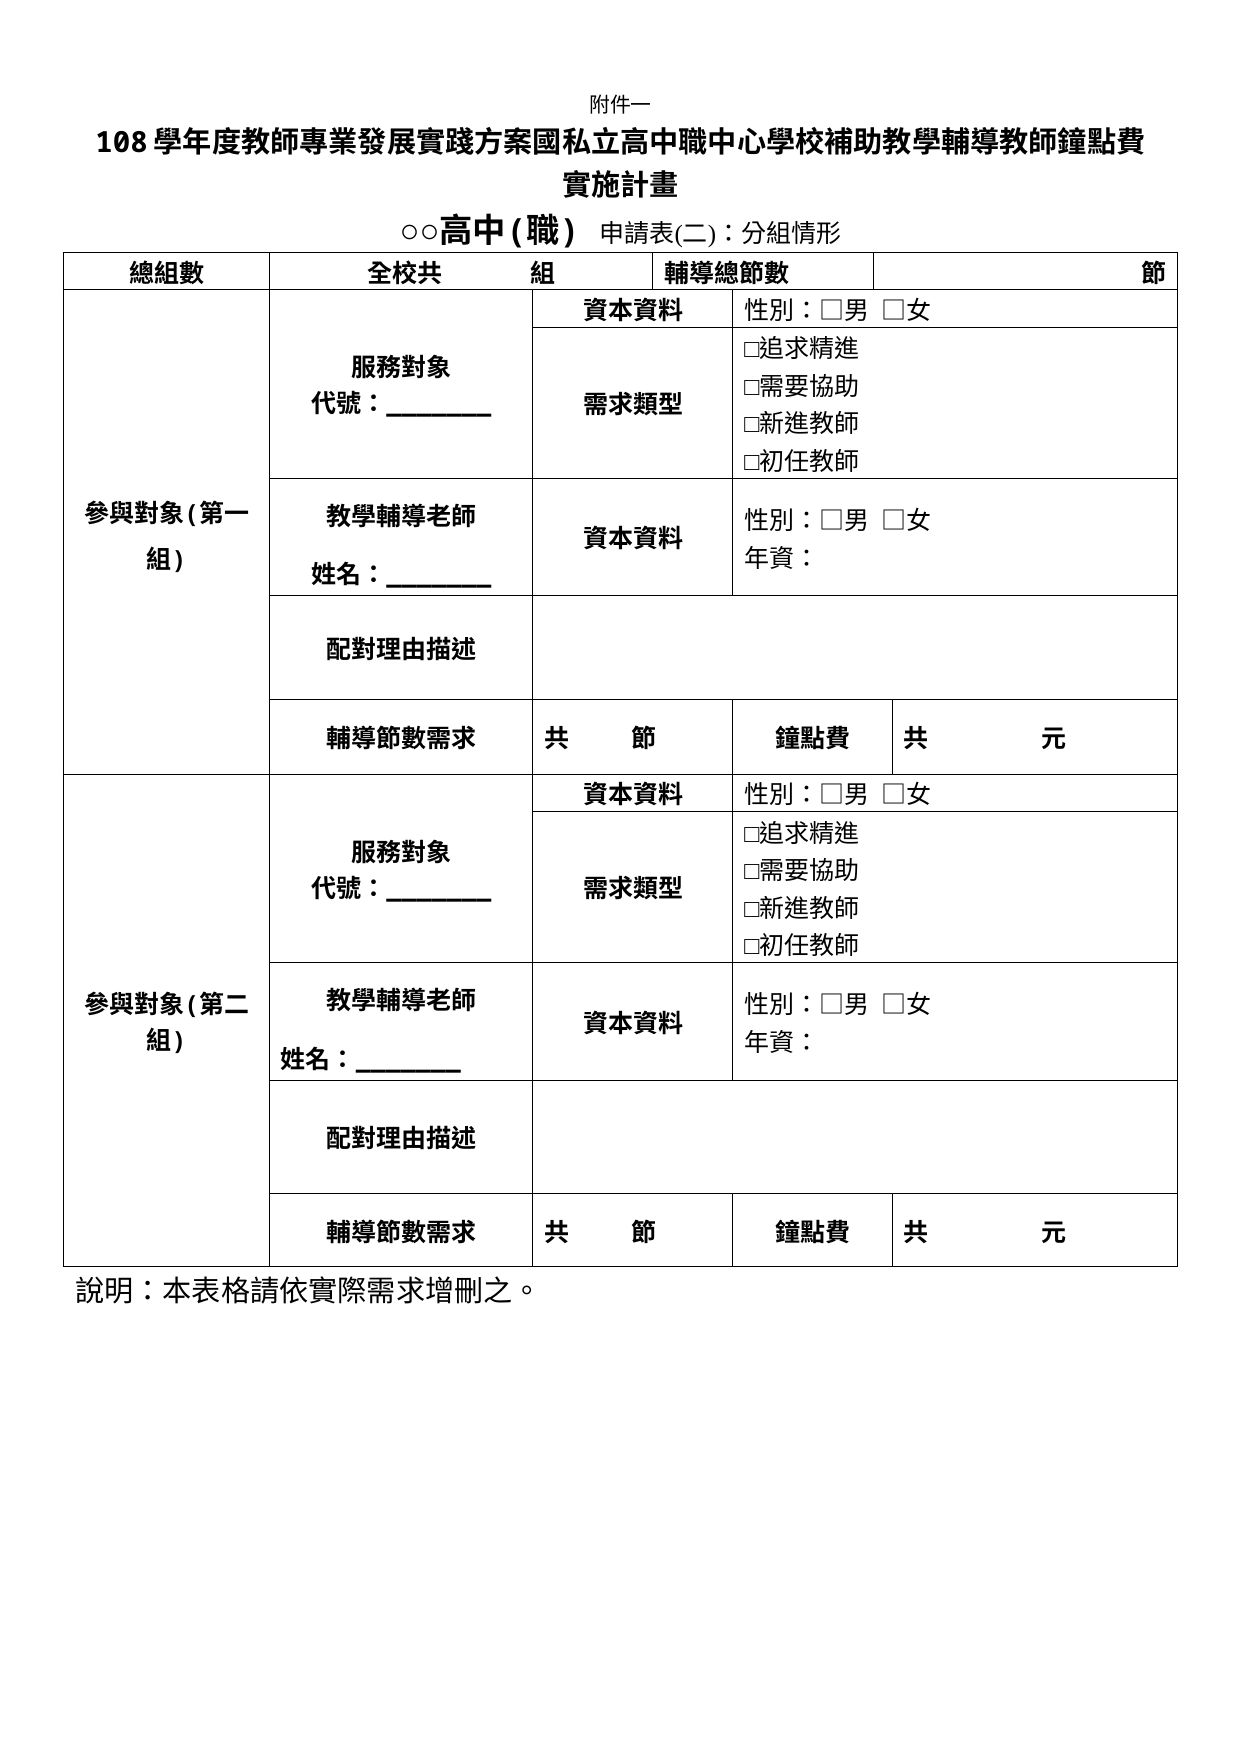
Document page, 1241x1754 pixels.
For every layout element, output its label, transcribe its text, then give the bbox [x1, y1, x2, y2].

text ○○高中(職) 申請表(二)：分組情形 [75, 203, 1165, 252]
table_cell 性別：□男 □女 年資： [733, 479, 1177, 595]
table_cell 教學輔導老師 姓名：_______ [270, 479, 532, 595]
table_cell 參與對象(第二組) [64, 775, 269, 1266]
table_cell 性別：□男 □女 [733, 775, 1177, 811]
table_cell 教學輔導老師 姓名：_______ [270, 963, 532, 1080]
table_cell 鐘點費 [733, 1194, 892, 1266]
table_cell 性別：□男 □女 [733, 290, 1177, 327]
table_cell 共 節 [533, 1194, 732, 1266]
table_cell 共 元 [893, 700, 1177, 774]
table_cell 資本資料 [533, 290, 732, 327]
table_cell 配對理由描述 [270, 1081, 532, 1193]
table_cell 服務對象 代號：_______ [270, 290, 532, 478]
table_cell 輔導節數需求 [270, 700, 532, 774]
table_cell 資本資料 [533, 963, 732, 1080]
table_header 節 [874, 253, 1177, 289]
table_cell 配對理由描述 [270, 596, 532, 699]
table_cell □追求精進 □需要協助 □新進教師 □初任教師 [733, 328, 1177, 478]
table_header 全校共 組 [270, 253, 652, 289]
table_cell 需求類型 [533, 812, 732, 962]
table_cell 資本資料 [533, 479, 732, 595]
table_cell [533, 596, 1177, 699]
table_cell 共 元 [893, 1194, 1177, 1266]
table_cell 共 節 [533, 700, 732, 774]
table_cell 資本資料 [533, 775, 732, 811]
text 說明：本表格請依實際需求增刪之。 [75, 1267, 1165, 1309]
table_cell 需求類型 [533, 328, 732, 478]
table_header 輔導總節數 [653, 253, 873, 289]
text 實施計畫 [75, 161, 1165, 203]
text 108學年度教師專業發展實踐方案國私立高中職中心學校補助教學輔導教師鐘點費 [75, 119, 1165, 161]
table_cell 輔導節數需求 [270, 1194, 532, 1266]
table_cell □追求精進 □需要協助 □新進教師 □初任教師 [733, 812, 1177, 962]
table_cell 鐘點費 [733, 700, 892, 774]
table_cell 參與對象(第一組) [64, 290, 269, 774]
table_cell [533, 1081, 1177, 1193]
table_cell 性別：□男 □女 年資： [733, 963, 1177, 1080]
table_header 總組數 [64, 253, 269, 289]
table_cell 服務對象 代號：_______ [270, 775, 532, 962]
